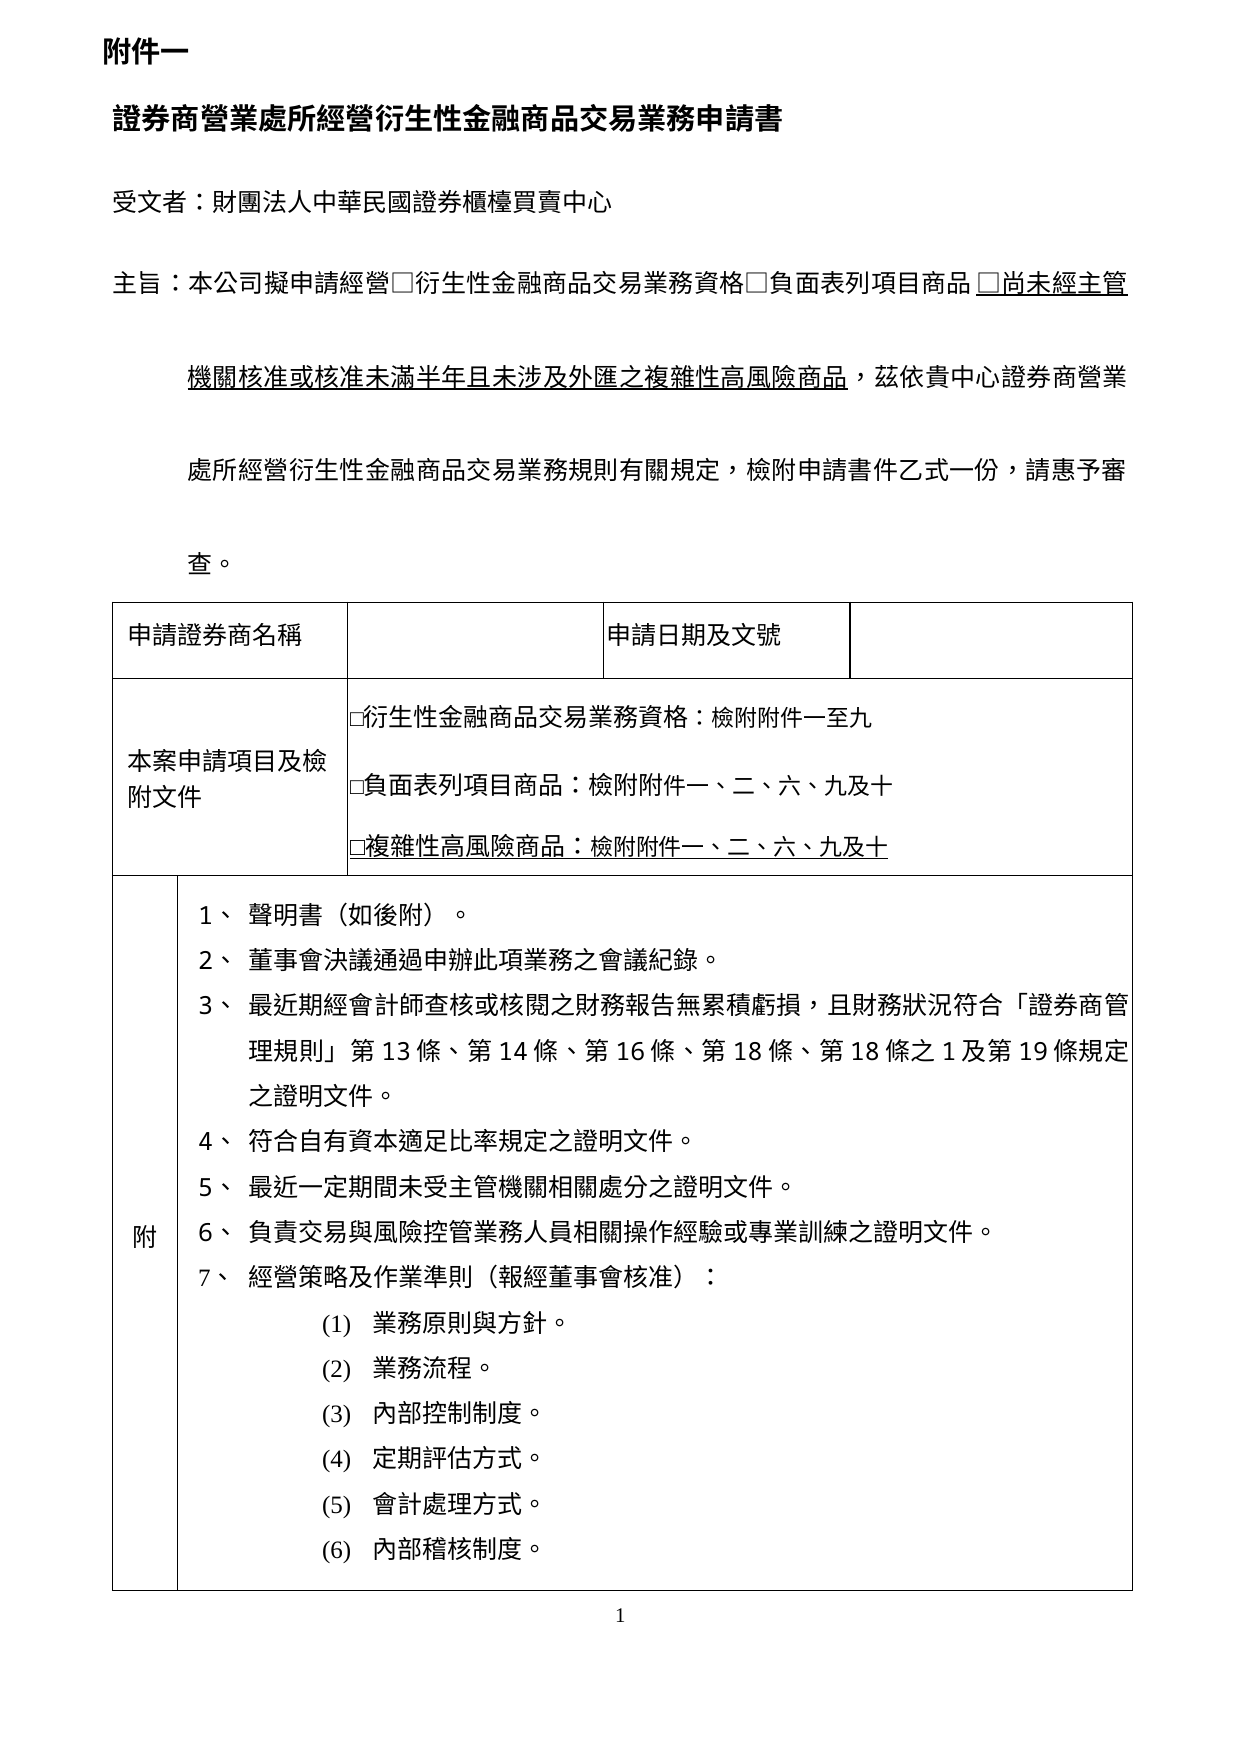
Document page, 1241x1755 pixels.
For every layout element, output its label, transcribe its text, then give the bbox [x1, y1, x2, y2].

table_cell □衍生性金融商品交易業務資格：檢附附件一至九 □負面表列項目商品：檢附附件一、二、六、九及十 □複雜性高風險商品：檢附附件一、二、六、九及十 [348, 679, 1132, 875]
text 受文者：財團法人中華民國證券櫃檯買賣中心 [112, 159, 1128, 222]
text 證券商營業處所經營衍生性金融商品交易業務申請書 [87, 21, 1128, 138]
text 附件一 [102, 28, 272, 70]
table_cell 聲明書（如後附）。 董事會決議通過申辦此項業務之會議紀錄。 最近期經會計師查核或核閱之財務報告無累積虧損，且財務狀況符合「證券商管理規則」第13條、第14條、第16條、第18條、第18條之1及第19條規定之證明文件。 符合自有資本適足比率規定之證明文件。 最近一定期間未受主管機關相關處分之證明文件。 負責交易與風險控管業務人員相關操作經驗或專業訓練之證明文件。 經營策略及作業準則（報經董事會核准）： 業務原則與方針。 業務流程。 內部控制制度。 定期評估方式。 會計處理方式。 內部稽核制度。 風險管理措施。 客戶權益保障措施。 辦理部門及內部組織分工。 已支付審查費之證明文件。 證券商申請經營衍生性金融商品交易業務審核報告表。 營業計畫書： 商品介紹。 商品特性說明書（如後附）。 風險預告書。 [178, 876, 1132, 1590]
table_header 申請證券商名稱 [113, 603, 347, 678]
table_cell 本案申請項目及檢附文件 [113, 679, 347, 875]
table_cell 附 [113, 876, 177, 1590]
text 主旨：本公司擬申請經營□衍生性金融商品交易業務資格□負面表列項目商品□尚未經主管機關核准或核准未滿半年且未涉及外匯之複雜性高風險商品，茲依貴中心證券商營業處所經營衍生性金融商品交易業務規則有關規定，檢附申請書件乙式一份，請惠予審查。 [112, 240, 1128, 583]
table_header 申請日期及文號 [604, 603, 849, 678]
table_header [348, 603, 603, 678]
table_header [851, 603, 1132, 678]
